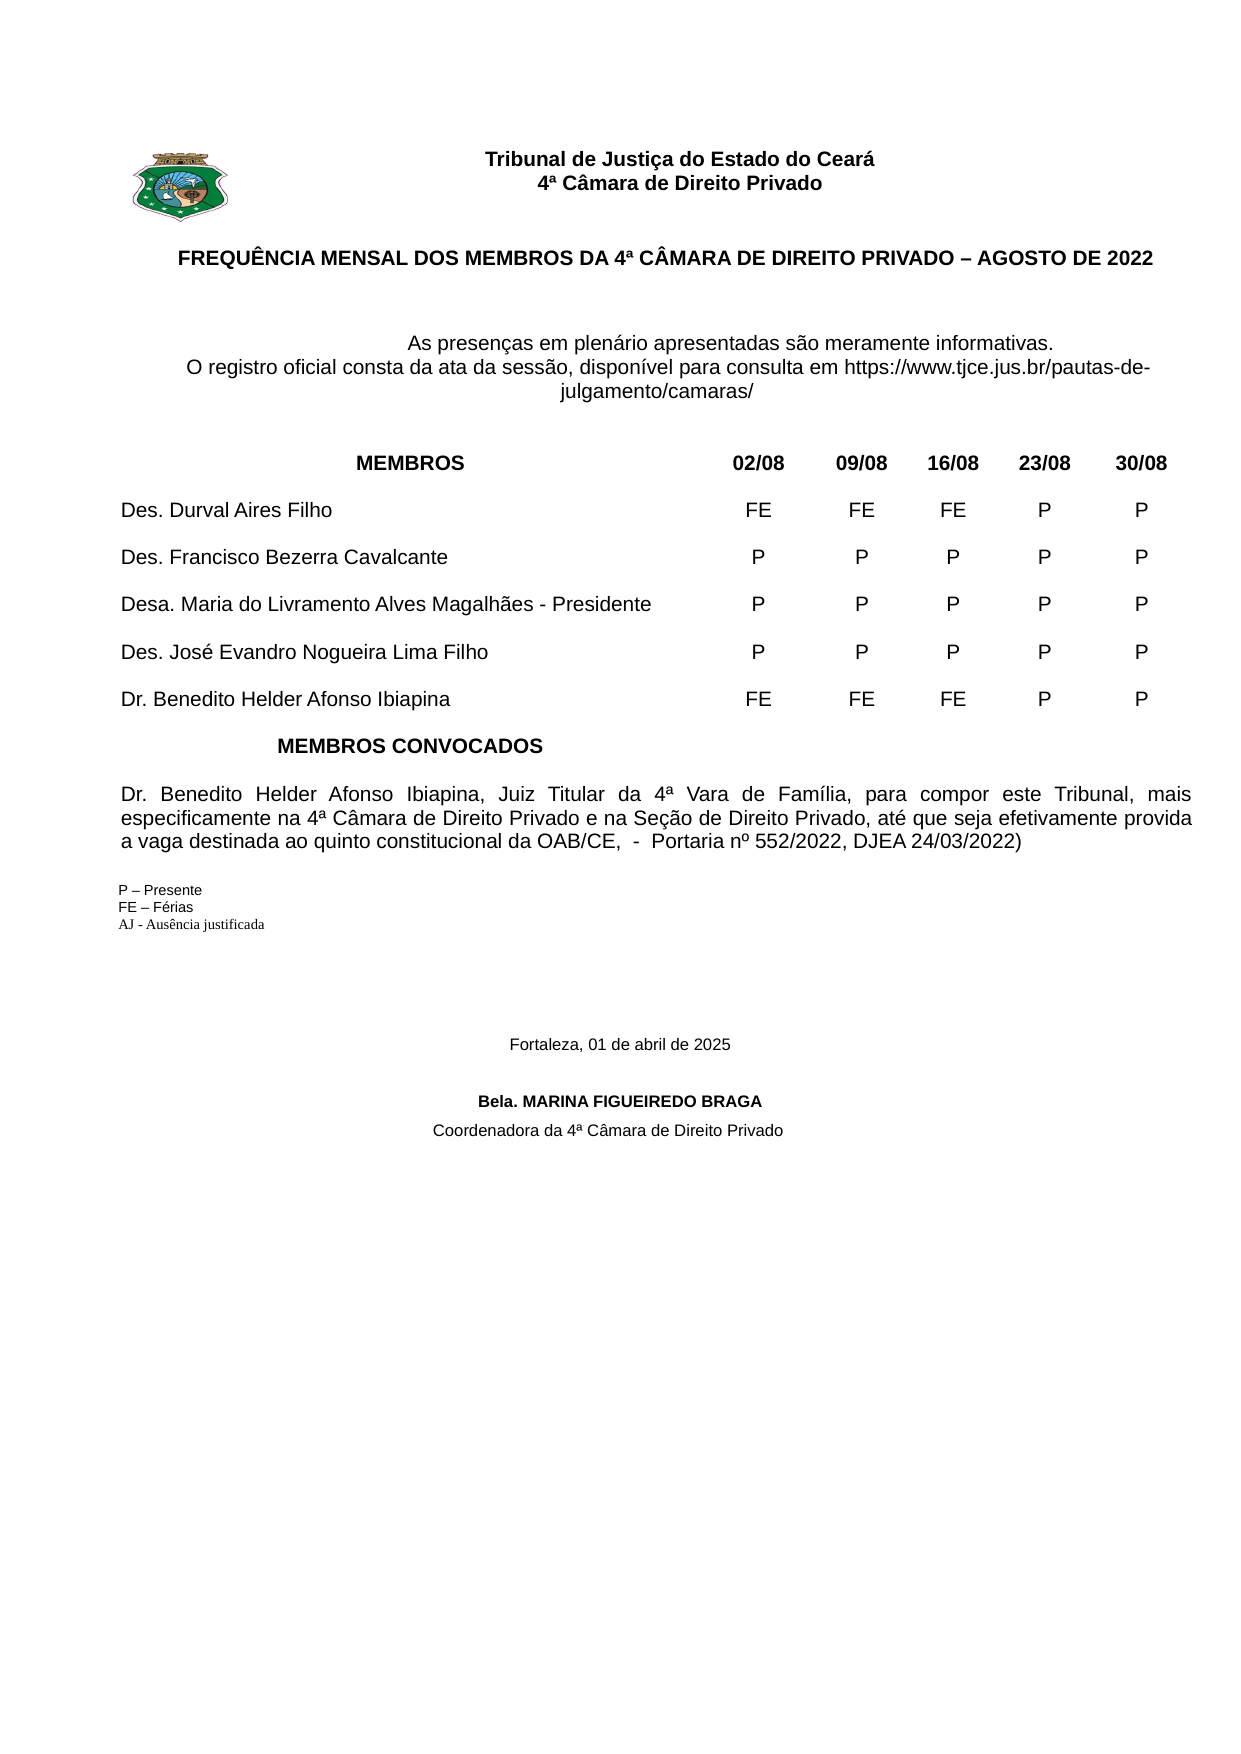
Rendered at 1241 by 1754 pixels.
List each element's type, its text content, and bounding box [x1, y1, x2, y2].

table_cell P [700, 545, 817, 592]
table_header [121, 147, 167, 246]
table_cell [817, 426, 906, 450]
table_cell P [906, 640, 1000, 687]
text Fortaleza, 01 de abril de 2025 [118, 1034, 1122, 1054]
table_cell [1000, 426, 1089, 450]
table_cell 16/08 [906, 450, 1000, 498]
table_cell [817, 734, 906, 781]
text FE – Férias [118, 899, 1122, 916]
table_cell P [1000, 545, 1089, 592]
table_cell [121, 403, 817, 426]
table_cell MEMBROS [121, 450, 700, 498]
table_cell Dr. Benedito Helder Afonso Ibiapina, Juiz Titular da 4ª Vara de Família, para compor este Tribunal, mais especificamente na 4ª Câmara de Direito Privado e na Seção de Direito Privado, até que seja efetivamente provida a vaga destinada ao quinto constitucional da OAB/CE, - Portaria nº 552/2022, DJEA 24/03/2022) [121, 781, 1193, 853]
table_cell [906, 403, 1000, 426]
table_cell [121, 296, 817, 331]
text Bela. MARINA FIGUEIREDO BRAGA [118, 1092, 1122, 1111]
table_cell P [817, 640, 906, 687]
table_cell FREQUÊNCIA MENSAL DOS MEMBROS DA 4ª CÂMARA DE DIREITO PRIVADO – AGOSTO DE 2022 [121, 246, 1193, 296]
table_cell 23/08 [1000, 450, 1089, 498]
table_cell Des. José Evandro Nogueira Lima Filho [121, 640, 700, 687]
table_cell Des. Durval Aires Filho [121, 498, 700, 545]
table_cell P [817, 592, 906, 639]
table_cell As presenças em plenário apresentadas são meramente informativas. O registro oficial consta da ata da sessão, disponível para consulta em https://www.tjce.jus.br/pautas-de-julgamento/camaras/ [121, 331, 1193, 402]
table_cell Desa. Maria do Livramento Alves Magalhães - Presidente [121, 592, 700, 639]
picture [132, 153, 228, 222]
table_cell [1089, 403, 1193, 426]
table_cell [1000, 403, 1089, 426]
table_cell P [1089, 592, 1193, 639]
table_cell P [1000, 498, 1089, 545]
table_cell [1000, 734, 1089, 781]
table_cell P [1000, 592, 1089, 639]
table_cell 09/08 [817, 450, 906, 498]
table_cell [1089, 734, 1193, 781]
table_cell 02/08 [700, 450, 817, 498]
table_cell FE [906, 498, 1000, 545]
table_cell P [700, 640, 817, 687]
table_cell [906, 296, 1000, 331]
table_cell [1000, 296, 1089, 331]
table_cell FE [906, 687, 1000, 734]
text Coordenadora da 4ª Câmara de Direito Privado [94, 1121, 1122, 1140]
table_cell [700, 734, 817, 781]
table_cell Des. Francisco Bezerra Cavalcante [121, 545, 700, 592]
table_cell FE [700, 687, 817, 734]
table_cell Dr. Benedito Helder Afonso Ibiapina [121, 687, 700, 734]
table_cell P [906, 592, 1000, 639]
table_cell FE [817, 687, 906, 734]
table_cell FE [700, 498, 817, 545]
table_cell [1089, 426, 1193, 450]
table_cell [1089, 296, 1193, 331]
table_cell [817, 296, 906, 331]
text P – Presente [118, 882, 1122, 899]
text AJ - Ausência justificada [118, 916, 1122, 932]
table_cell P [1089, 498, 1193, 545]
table_cell FE [817, 498, 906, 545]
table_cell P [1000, 640, 1089, 687]
table_cell 30/08 [1089, 450, 1193, 498]
table_cell P [1089, 687, 1193, 734]
table_cell [817, 403, 906, 426]
table_cell P [1089, 640, 1193, 687]
table_cell P [817, 545, 906, 592]
table_cell P [1089, 545, 1193, 592]
table_cell [906, 426, 1000, 450]
table_header Tribunal de Justiça do Estado do Ceará 4ª Câmara de Direito Privado [167, 147, 1193, 246]
table_cell P [906, 545, 1000, 592]
table_cell MEMBROS CONVOCADOS [121, 734, 700, 781]
table_cell [906, 734, 1000, 781]
table_cell P [1000, 687, 1089, 734]
table_cell P [700, 592, 817, 639]
table_cell [121, 426, 817, 450]
